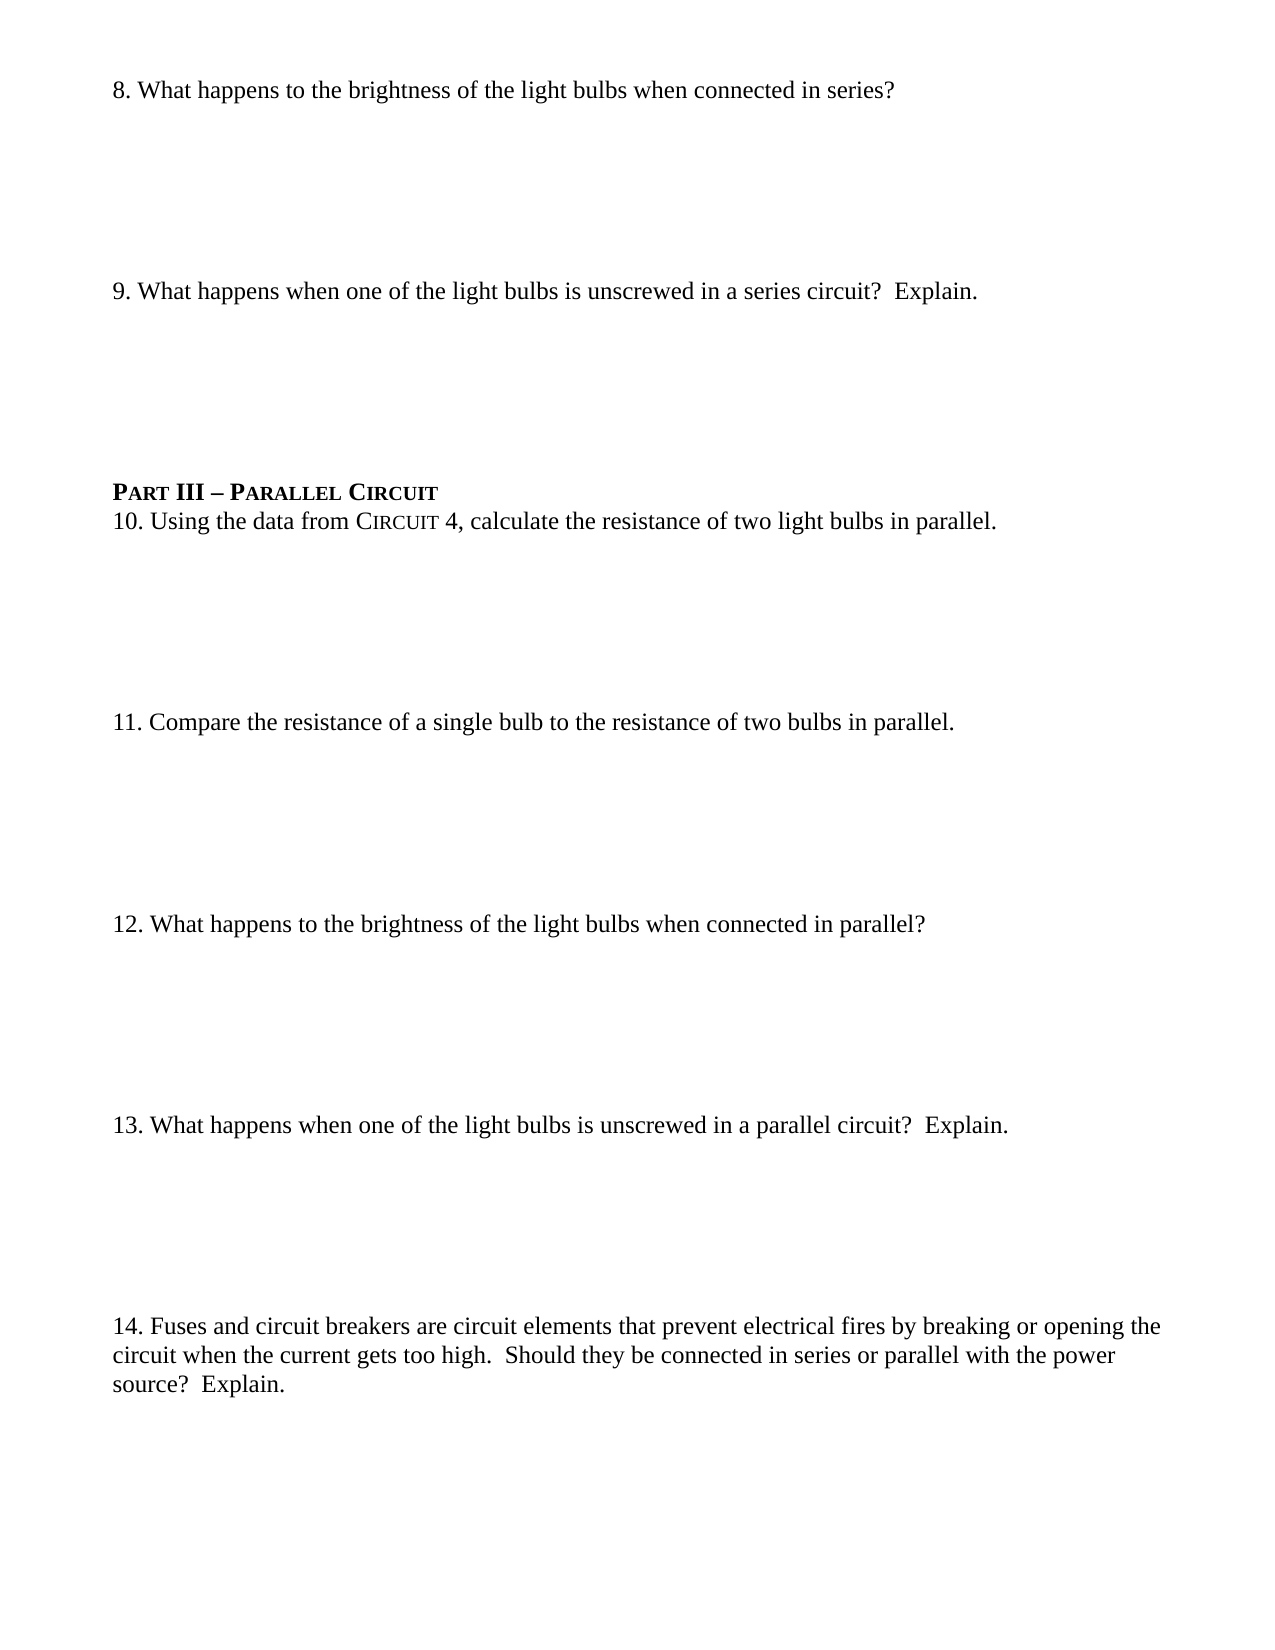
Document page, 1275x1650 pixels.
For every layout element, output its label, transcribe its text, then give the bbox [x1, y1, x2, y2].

text 10. Using the data from Circuit 4, calculate the resistance of two light bulbs in parallel. [112, 506, 1162, 535]
text 12. What happens to the brightness of the light bulbs when connected in parallel? [112, 909, 1162, 937]
text 11. Compare the resistance of a single bulb to the resistance of two bulbs in parallel. [112, 707, 1162, 736]
text Part III – Parallel Circuit [112, 477, 1162, 506]
text 9. What happens when one of the light bulbs is unscrewed in a series circuit? Explain. [112, 276, 1162, 305]
text 14. Fuses and circuit breakers are circuit elements that prevent electrical fires by breaking or opening the circuit when the current gets too high. Should they be connected in series or parallel with the power source? Explain. [112, 1311, 1162, 1397]
text 8. What happens to the brightness of the light bulbs when connected in series? [112, 75, 1162, 104]
text 13. What happens when one of the light bulbs is unscrewed in a parallel circuit? Explain. [112, 1110, 1162, 1139]
